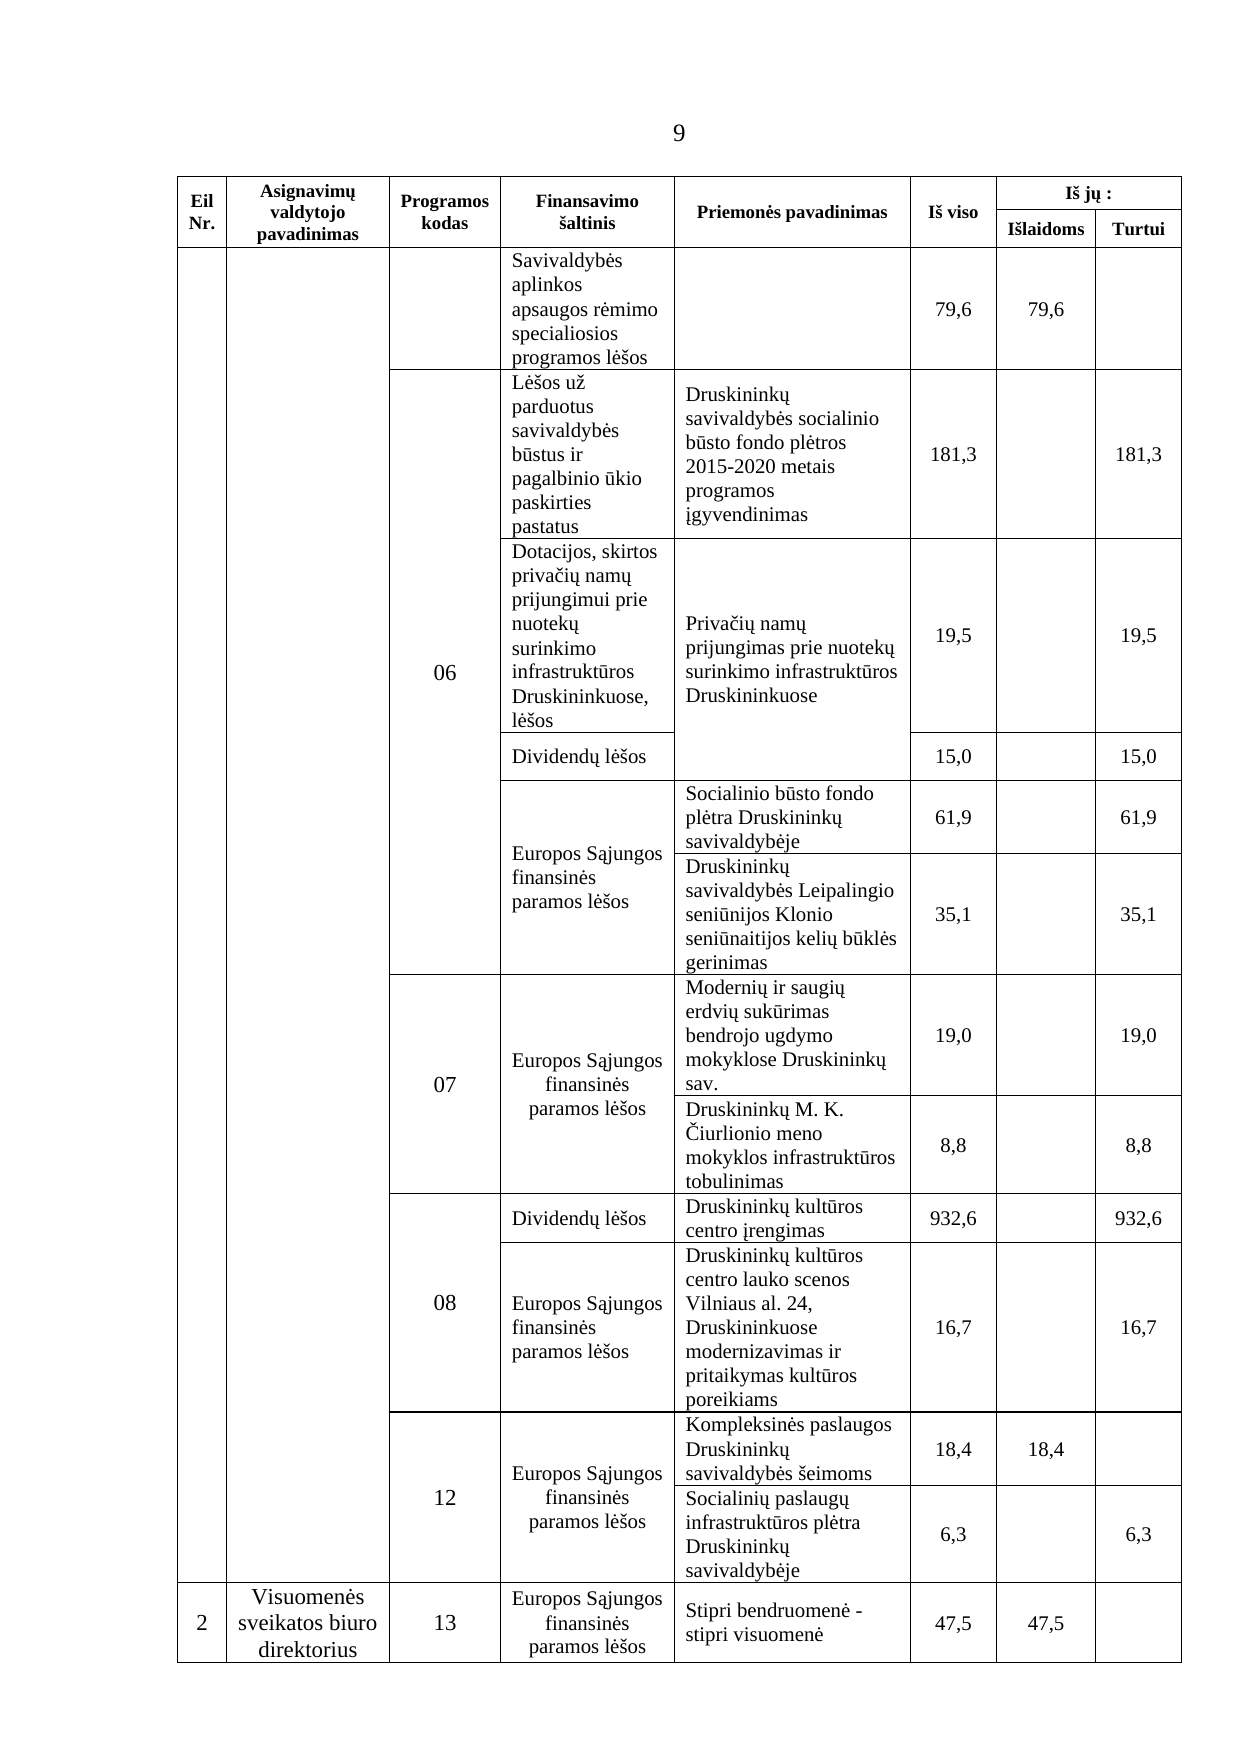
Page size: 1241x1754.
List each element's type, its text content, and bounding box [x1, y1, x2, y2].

table_cell 181,3 [911, 370, 996, 538]
table_cell [1096, 1413, 1181, 1484]
table_cell [997, 975, 1095, 1095]
table_cell 181,3 [1096, 370, 1181, 538]
table_cell Kompleksinės paslaugos Druskininkų savivaldybės šeimoms [675, 1413, 910, 1484]
table_cell 932,6 [911, 1194, 996, 1242]
table_cell 8,8 [1096, 1096, 1181, 1193]
table_cell Druskininkų M. K. Čiurlionio meno mokyklos infrastruktūros tobulinimas [675, 1096, 910, 1193]
table_cell 13 [390, 1583, 500, 1662]
table_cell Savivaldybės aplinkos apsaugos rėmimo specialiosios programos lėšos [501, 248, 674, 369]
table_cell [997, 1243, 1095, 1411]
table_cell Europos Sąjungos finansinės paramos lėšos [501, 1583, 674, 1662]
table_header Asignavimų valdytojo pavadinimas [227, 177, 389, 247]
table_cell Visuomenės sveikatos biuro direktorius [227, 1583, 389, 1662]
table_cell Dotacijos, skirtos privačių namų prijungimui prie nuotekų surinkimo infrastruktūros Druskininkuose, lėšos [501, 539, 674, 732]
table_cell Europos Sąjungos finansinės paramos lėšos [501, 781, 674, 974]
table_cell 932,6 [1096, 1194, 1181, 1242]
table_cell Druskininkų savivaldybės socialinio būsto fondo plėtros 2015-2020 metais programos įgyvendinimas [675, 370, 910, 538]
table_cell 47,5 [911, 1583, 996, 1662]
table_cell 79,6 [911, 248, 996, 369]
table_cell Europos Sąjungos finansinės paramos lėšos [501, 1413, 674, 1582]
table_cell [997, 1096, 1095, 1193]
table_cell 2 [178, 1583, 226, 1662]
table_cell 35,1 [911, 854, 996, 974]
table_cell Socialinių paslaugų infrastruktūros plėtra Druskininkų savivaldybėje [675, 1486, 910, 1582]
table_cell [997, 539, 1095, 732]
table_cell [675, 248, 910, 369]
table_cell [227, 248, 389, 1582]
table_cell Privačių namų prijungimas prie nuotekų surinkimo infrastruktūros Druskininkuose [675, 539, 910, 779]
table_cell [997, 781, 1095, 853]
table_header Programos kodas [390, 177, 500, 247]
table_cell 16,7 [1096, 1243, 1181, 1411]
table_cell 6,3 [911, 1486, 996, 1582]
table_cell 19,5 [1096, 539, 1181, 732]
table_header Iš jų : [997, 177, 1181, 208]
table_cell 12 [390, 1413, 500, 1582]
table_cell Europos Sąjungos finansinės paramos lėšos [501, 1243, 674, 1411]
table_cell Dividendų lėšos [501, 733, 674, 779]
table_header Priemonės pavadinimas [675, 177, 910, 247]
table_cell [997, 1194, 1095, 1242]
table_cell 79,6 [997, 248, 1095, 369]
table_cell 19,5 [911, 539, 996, 732]
table_cell 06 [390, 370, 500, 974]
table_cell [390, 248, 500, 369]
table_cell Išlaidoms [997, 210, 1095, 247]
table_cell [178, 248, 226, 1582]
table_cell [997, 733, 1095, 779]
table_cell [997, 370, 1095, 538]
table_cell Dividendų lėšos [501, 1194, 674, 1242]
table_cell [997, 854, 1095, 974]
table_cell [997, 1486, 1095, 1582]
table_cell 6,3 [1096, 1486, 1181, 1582]
table_cell 07 [390, 975, 500, 1193]
table_cell 47,5 [997, 1583, 1095, 1662]
table_cell 18,4 [911, 1413, 996, 1484]
table_cell 19,0 [1096, 975, 1181, 1095]
table_cell Lėšos už parduotus savivaldybės būstus ir pagalbinio ūkio paskirties pastatus [501, 370, 674, 538]
table_cell Modernių ir saugių erdvių sukūrimas bendrojo ugdymo mokyklose Druskininkų sav. [675, 975, 910, 1095]
table_cell 8,8 [911, 1096, 996, 1193]
table_cell Stipri bendruomenė - stipri visuomenė [675, 1583, 910, 1662]
table_cell 15,0 [1096, 733, 1181, 779]
table_cell Europos Sąjungos finansinės paramos lėšos [501, 975, 674, 1193]
table_cell 18,4 [997, 1413, 1095, 1484]
table_cell Druskininkų savivaldybės Leipalingio seniūnijos Klonio seniūnaitijos kelių būklės gerinimas [675, 854, 910, 974]
table_header Iš viso [911, 177, 996, 247]
table_header Eil Nr. [178, 177, 226, 247]
table_cell 61,9 [1096, 781, 1181, 853]
table_cell 16,7 [911, 1243, 996, 1411]
table_cell 08 [390, 1194, 500, 1411]
table_cell Turtui [1096, 210, 1181, 247]
table_cell 15,0 [911, 733, 996, 779]
table_cell Socialinio būsto fondo plėtra Druskininkų savivaldybėje [675, 781, 910, 853]
table_header Finansavimo šaltinis [501, 177, 674, 247]
table_cell 19,0 [911, 975, 996, 1095]
table_cell 61,9 [911, 781, 996, 853]
table_cell Druskininkų kultūros centro lauko scenos Vilniaus al. 24, Druskininkuose modernizavimas ir pritaikymas kultūros poreikiams [675, 1243, 910, 1411]
table_cell [1096, 1583, 1181, 1662]
table_cell 35,1 [1096, 854, 1181, 974]
table_cell Druskininkų kultūros centro įrengimas [675, 1194, 910, 1242]
table_cell [1096, 248, 1181, 369]
